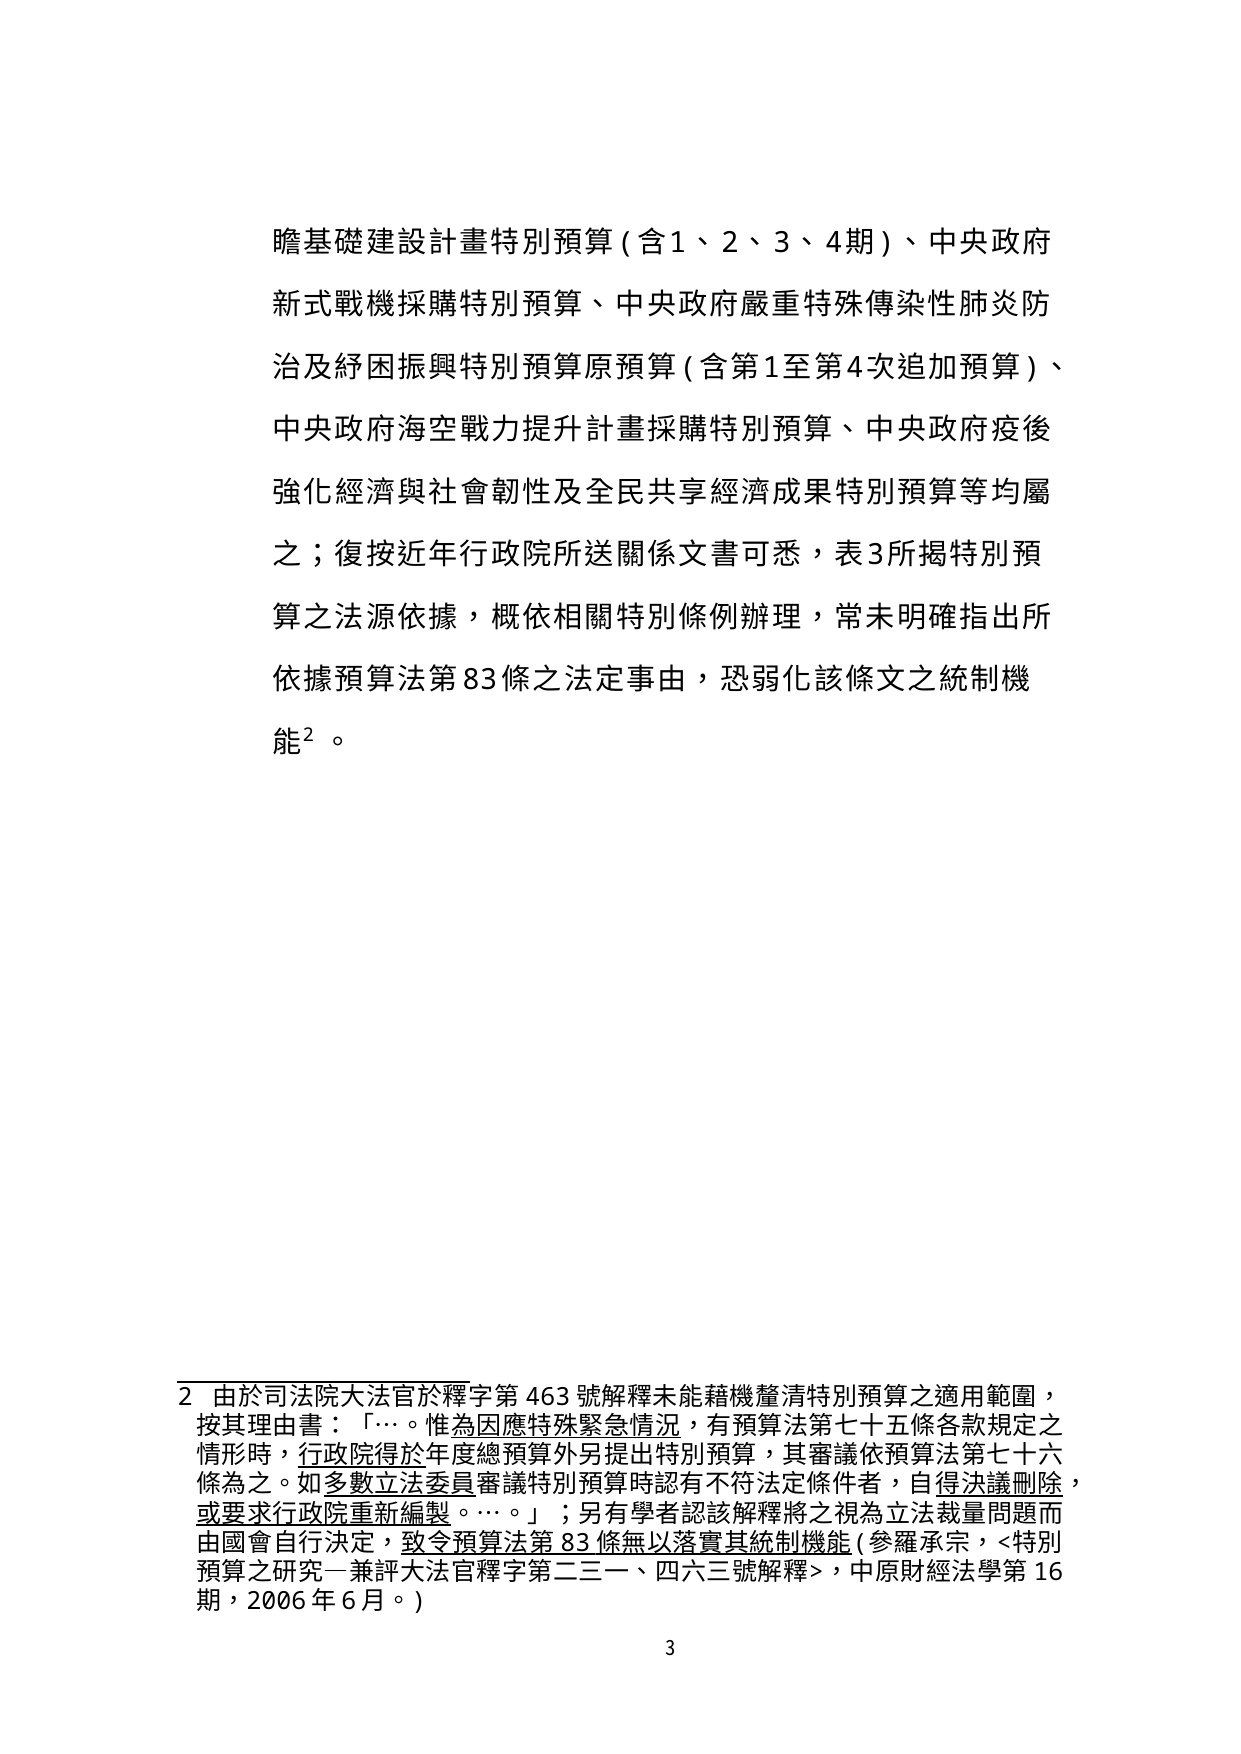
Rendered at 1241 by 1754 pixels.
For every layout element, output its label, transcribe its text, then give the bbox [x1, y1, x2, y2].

text 依預算法第83條規定，行政院本得編製特別預算案送交本院審議，而無庸再提出特別法案，惟實務上，依預算法提出特別預算案須遵循預算法及公共債務法等相關規範，爰政府屢以特別立法方式制定特別條例(詳表3法源依據)，另外取得編製特別預算之法律基礎，如90年度以後之特別預算包括：921震災災後重建特別預算(含第二期)、中央政府基隆河整體治理計畫（前期計畫）特別預算、嚴重急性呼吸道症候群防治及紓困特別預算、擴大公共建設投資計畫特別預算(含93、94、95、96、97年度)、…、前瞻基礎建設計畫特別預算(含1、2、3、4期)、中央政府新式戰機採購特別預算、中央政府嚴重特殊傳染性肺炎防治及紓困振興特別預算原預算(含第1至第4次追加預算)、中央政府海空戰力提升計畫採購特別預算、中央政府疫後強化經濟與社會韌性及全民共享經濟成果特別預算等均屬之；復按近年行政院所送關係文書可悉，表3所揭特別預算之法源依據，概依相關特別條例辦理，常未明確指出所依據預算法第83條之法定事由，恐弱化該條文之統制機能。 [266, 198, 1063, 760]
text 由於司法院大法官於釋字第463號解釋未能藉機釐清特別預算之適用範圍，按其理由書：「…。惟為因應特殊緊急情況，有預算法第七十五條各款規定之情形時，行政院得於年度總預算外另提出特別預算，其審議依預算法第七十六條為之。如多數立法委員審議特別預算時認有不符法定條件者，自得決議刪除，或要求行政院重新編製。…。」；另有學者認該解釋將之視為立法裁量問題而由國會自行決定，致令預算法第83條無以落實其統制機能(參羅承宗，<特別預算之研究—兼評大法官釋字第二三一、四六三號解釋>，中原財經法學第16期，2006年6月。) [177, 1382, 1063, 1615]
